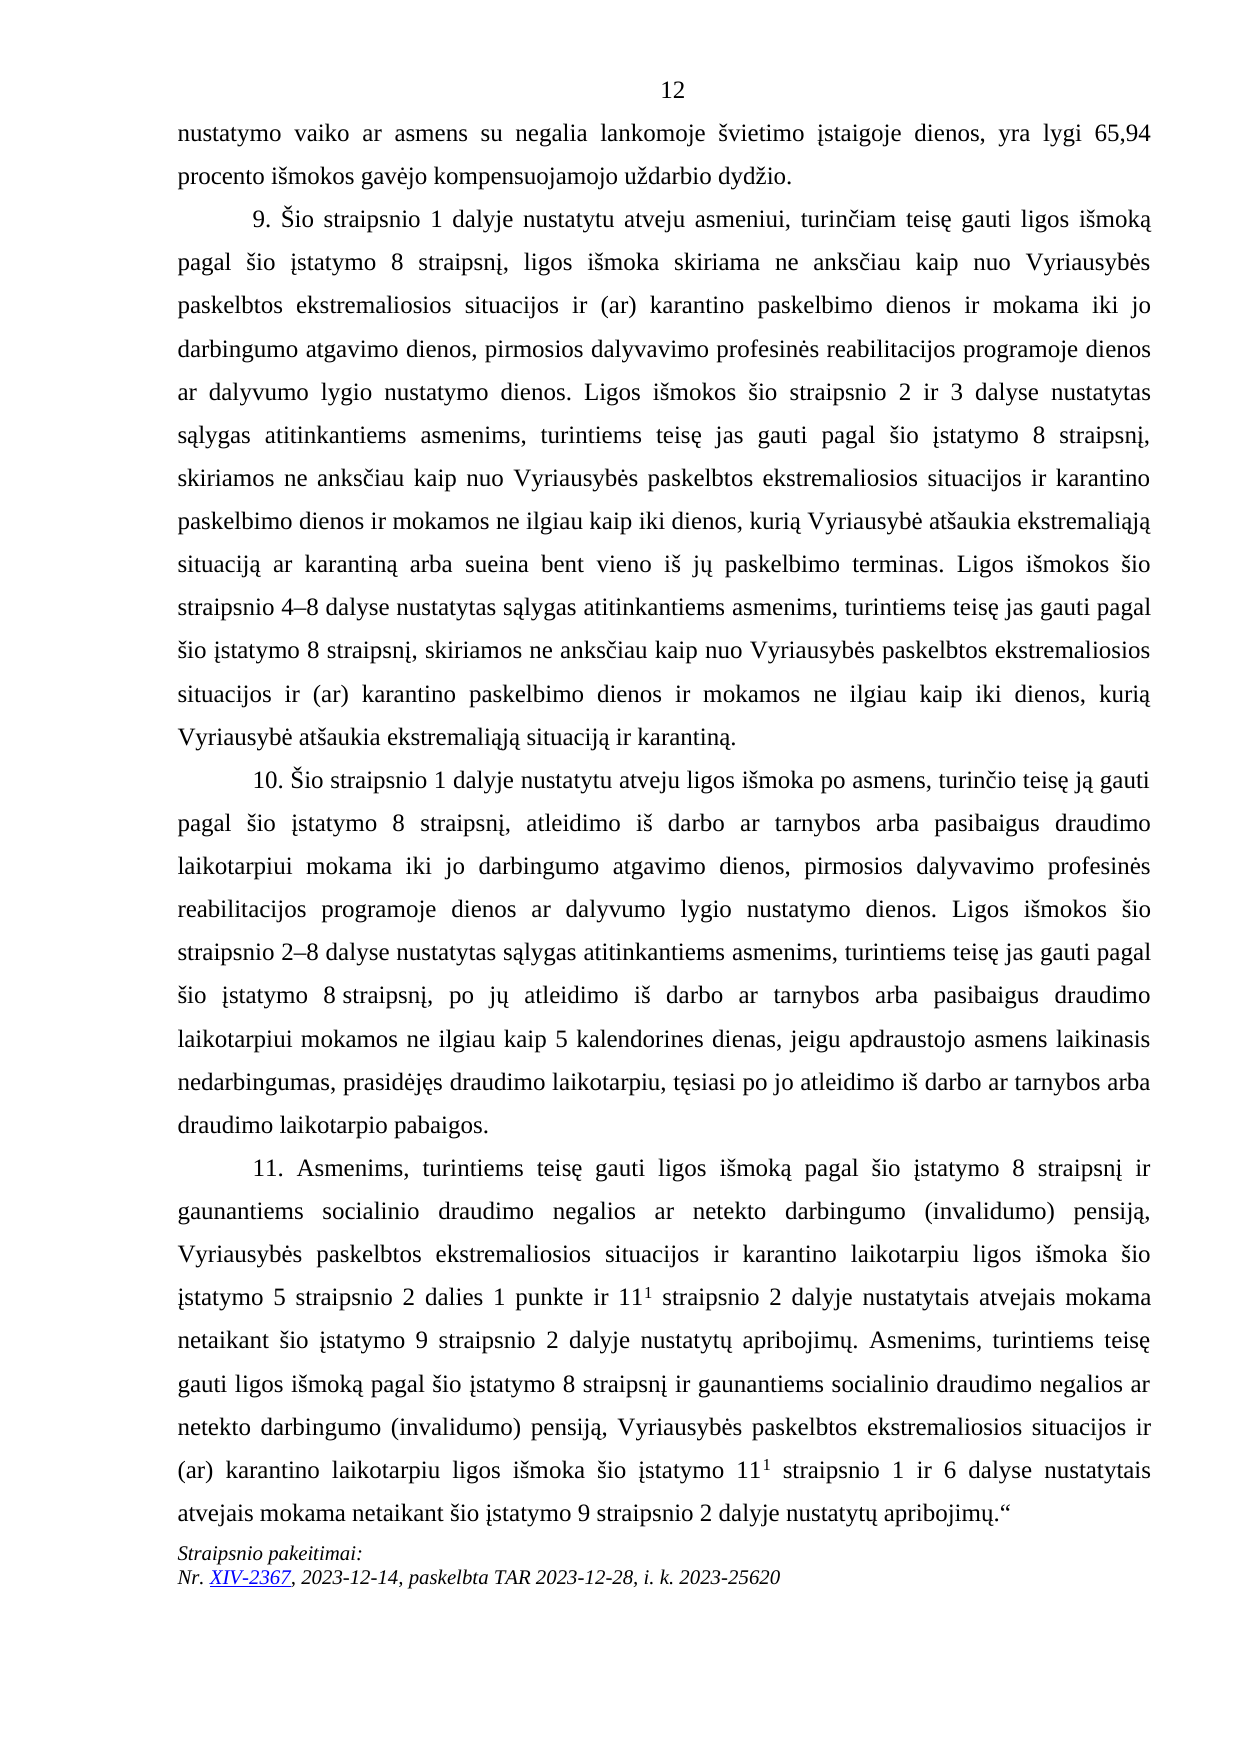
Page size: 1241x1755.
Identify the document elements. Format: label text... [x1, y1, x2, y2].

text 9. Šio straipsnio 1 dalyje nustatytu atveju asmeniui, turinčiam teisę gauti ligos išmoką pagal šio įstatymo 8 straipsnį, ligos išmoka skiriama ne anksčiau kaip nuo Vyriausybės paskelbtos ekstremaliosios situacijos ir (ar) karantino paskelbimo dienos ir mokama iki jo darbingumo atgavimo dienos, pirmosios dalyvavimo profesinės reabilitacijos programoje dienos ar dalyvumo lygio nustatymo dienos. Ligos išmokos šio straipsnio 2 ir 3 dalyse nustatytas sąlygas atitinkantiems asmenims, turintiems teisę jas gauti pagal šio įstatymo 8 straipsnį, skiriamos ne anksčiau kaip nuo Vyriausybės paskelbtos ekstremaliosios situacijos ir karantino paskelbimo dienos ir mokamos ne ilgiau kaip iki dienos, kurią Vyriausybė atšaukia ekstremaliąją situaciją ar karantiną arba sueina bent vieno iš jų paskelbimo terminas. Ligos išmokos šio straipsnio 4–8 dalyse nustatytas sąlygas atitinkantiems asmenims, turintiems teisę jas gauti pagal šio įstatymo 8 straipsnį, skiriamos ne anksčiau kaip nuo Vyriausybės paskelbtos ekstremaliosios situacijos ir (ar) karantino paskelbimo dienos ir mokamos ne ilgiau kaip iki dienos, kurią Vyriausybė atšaukia ekstremaliąją situaciją ir karantiną. [177, 204, 1152, 751]
text 10. Šio straipsnio 1 dalyje nustatytu atveju ligos išmoka po asmens, turinčio teisę ją gauti pagal šio įstatymo 8 straipsnį, atleidimo iš darbo ar tarnybos arba pasibaigus draudimo laikotarpiui mokama iki jo darbingumo atgavimo dienos, pirmosios dalyvavimo profesinės reabilitacijos programoje dienos ar dalyvumo lygio nustatymo dienos. Ligos išmokos šio straipsnio 2–8 dalyse nustatytas sąlygas atitinkantiems asmenims, turintiems teisę jas gauti pagal šio įstatymo 8 straipsnį, po jų atleidimo iš darbo ar tarnybos arba pasibaigus draudimo laikotarpiui mokamos ne ilgiau kaip 5 kalendorines dienas, jeigu apdraustojo asmens laikinasis nedarbingumas, prasidėjęs draudimo laikotarpiu, tęsiasi po jo atleidimo iš darbo ar tarnybos arba draudimo laikotarpio pabaigos. [177, 765, 1152, 1139]
text 11. Asmenims, turintiems teisę gauti ligos išmoką pagal šio įstatymo 8 straipsnį ir gaunantiems socialinio draudimo negalios ar netekto darbingumo (invalidumo) pensiją, Vyriausybės paskelbtos ekstremaliosios situacijos ir karantino laikotarpiu ligos išmoka šio įstatymo 5 straipsnio 2 dalies 1 punkte ir 111 straipsnio 2 dalyje nustatytais atvejais mokama netaikant šio įstatymo 9 straipsnio 2 dalyje nustatytų apribojimų. Asmenims, turintiems teisę gauti ligos išmoką pagal šio įstatymo 8 straipsnį ir gaunantiems socialinio draudimo negalios ar netekto darbingumo (invalidumo) pensiją, Vyriausybės paskelbtos ekstremaliosios situacijos ir (ar) karantino laikotarpiu ligos išmoka šio įstatymo 111 straipsnio 1 ir 6 dalyse nustatytais atvejais mokama netaikant šio įstatymo 9 straipsnio 2 dalyje nustatytų apribojimų.“ [177, 1153, 1152, 1527]
text Straipsnio pakeitimai: [177, 1541, 1152, 1565]
text nustatymo vaiko ar asmens su negalia lankomoje švietimo įstaigoje dienos, yra lygi 65,94 procento išmokos gavėjo kompensuojamojo uždarbio dydžio. [177, 118, 1152, 190]
text Nr. XIV-2367, 2023-12-14, paskelbta TAR 2023-12-28, i. k. 2023-25620 [177, 1565, 1152, 1589]
